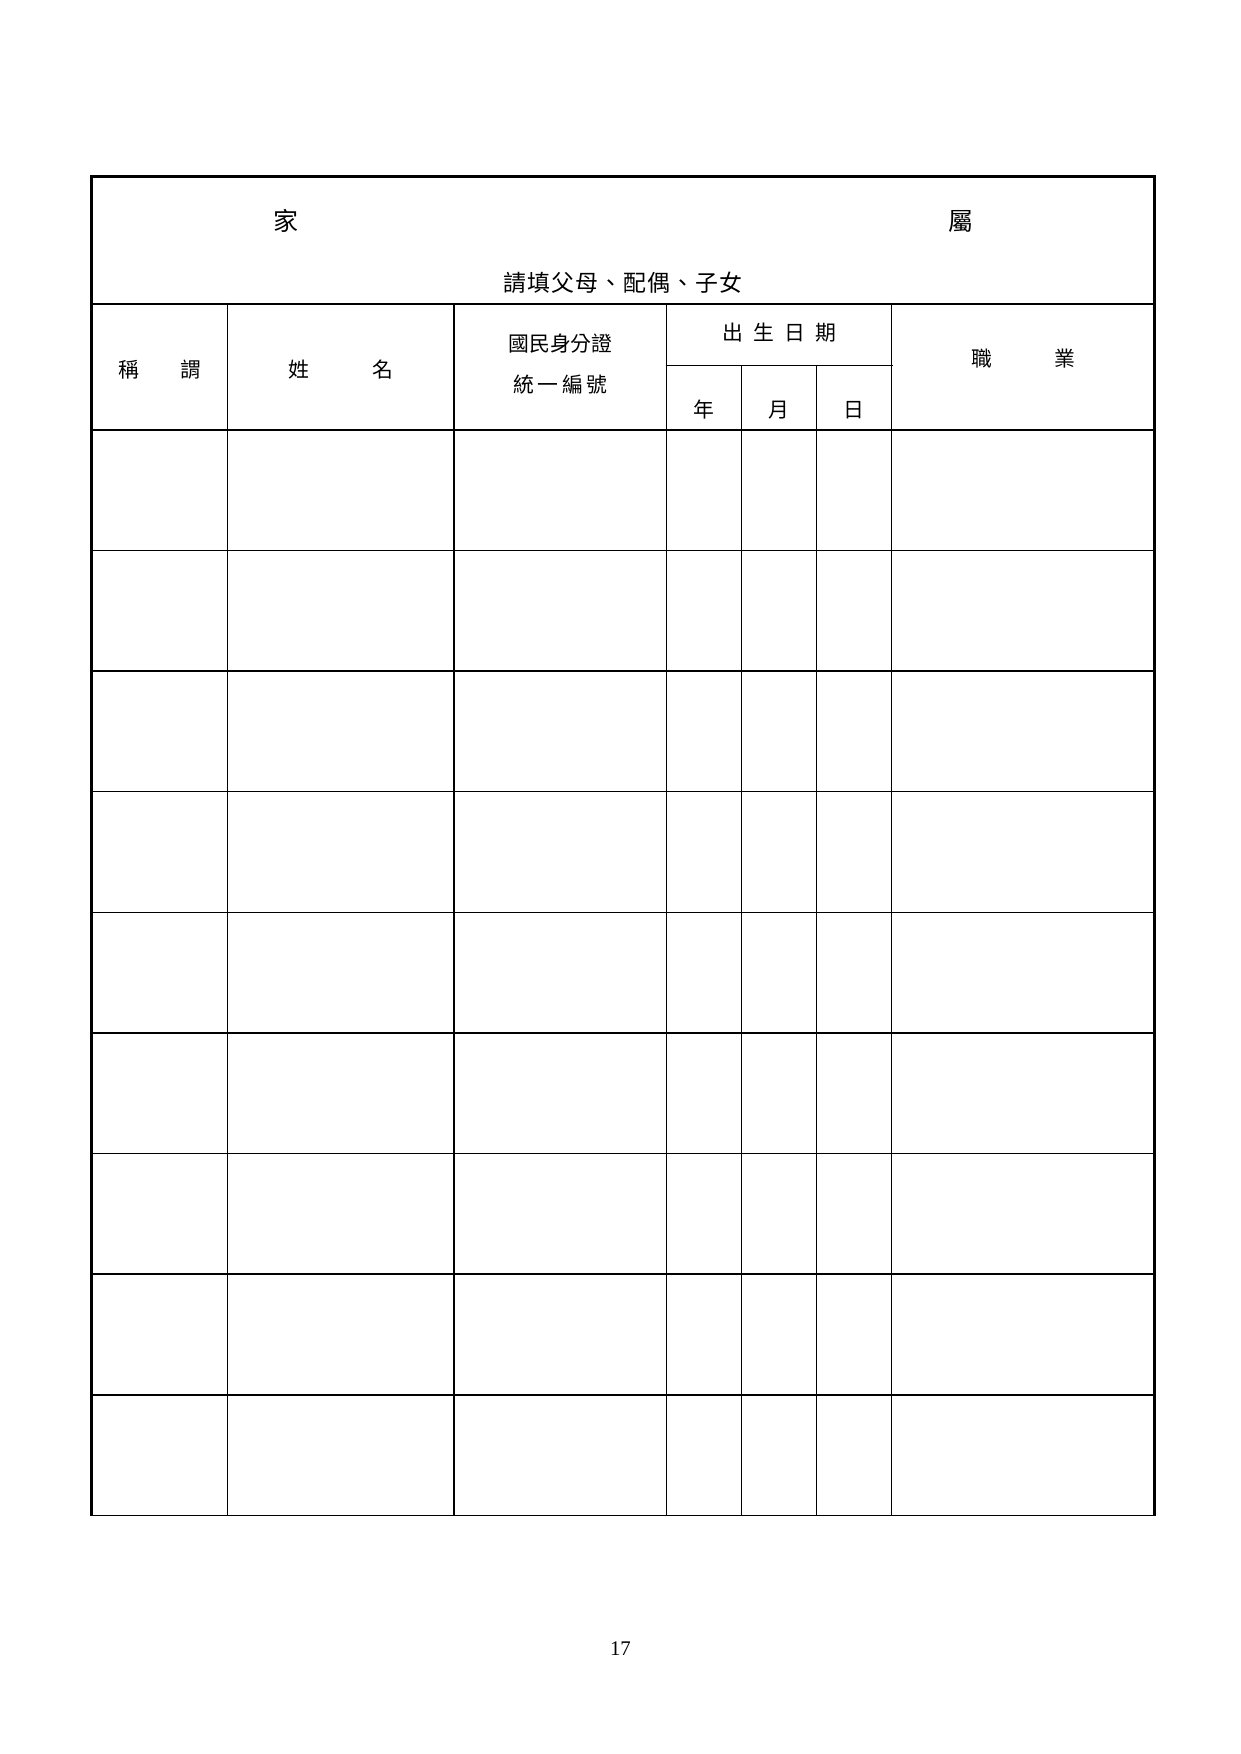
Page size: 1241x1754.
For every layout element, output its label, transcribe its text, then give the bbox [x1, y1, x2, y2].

table_cell [742, 1034, 816, 1153]
table_cell [892, 672, 1153, 791]
table_cell [228, 913, 453, 1032]
table_cell [93, 551, 227, 670]
table_cell [228, 1396, 453, 1514]
table_cell [455, 1275, 666, 1394]
table_cell [817, 1034, 891, 1153]
table_cell [667, 1154, 741, 1273]
table_cell [742, 1396, 816, 1514]
table_cell [667, 551, 741, 670]
table_cell [93, 431, 227, 549]
table_cell [892, 1034, 1153, 1153]
table_cell [228, 431, 453, 549]
table_cell [742, 913, 816, 1032]
table_header 家 屬 請填父母、配偶、子女 [93, 178, 1153, 303]
table_cell [892, 431, 1153, 549]
table_cell [742, 1275, 816, 1394]
table_cell [667, 1275, 741, 1394]
table_cell [667, 672, 741, 791]
table_cell [93, 1154, 227, 1273]
table_cell 國民身分證 統一編號 [455, 305, 666, 429]
table_cell [93, 1396, 227, 1514]
table_cell [817, 431, 891, 549]
table_cell [892, 913, 1153, 1032]
table_cell [455, 1154, 666, 1273]
table_cell [455, 431, 666, 549]
table_cell [228, 672, 453, 791]
table_cell [817, 792, 891, 911]
table_cell 稱 謂 [93, 305, 227, 429]
table_cell 月 [742, 366, 816, 429]
table_cell [742, 431, 816, 549]
table_cell [667, 792, 741, 911]
table_cell [892, 551, 1153, 670]
table_cell [742, 672, 816, 791]
table_cell [93, 913, 227, 1032]
table_cell [742, 551, 816, 670]
table_cell [455, 1034, 666, 1153]
table_cell 出 生 日 期 [667, 305, 891, 365]
table_cell [455, 672, 666, 791]
table_cell [817, 551, 891, 670]
table_cell [93, 672, 227, 791]
table_cell [455, 551, 666, 670]
table_cell [667, 431, 741, 549]
table_cell [817, 913, 891, 1032]
table_cell [667, 1396, 741, 1514]
table_cell [892, 1275, 1153, 1394]
table_cell [667, 1034, 741, 1153]
table_cell [228, 1154, 453, 1273]
table_cell [228, 1275, 453, 1394]
table_cell [892, 1396, 1153, 1514]
table_cell [93, 1034, 227, 1153]
table_cell [817, 1396, 891, 1514]
table_cell 職 業 [892, 305, 1153, 429]
table_cell [93, 792, 227, 911]
table_cell [455, 792, 666, 911]
table_cell [228, 551, 453, 670]
table_cell 年 [667, 366, 741, 429]
table_cell 姓 名 [228, 305, 453, 429]
table_cell [93, 1275, 227, 1394]
table_cell [455, 913, 666, 1032]
table_cell [817, 672, 891, 791]
table_cell [817, 1154, 891, 1273]
table_cell [892, 1154, 1153, 1273]
table_cell [455, 1396, 666, 1514]
table_cell [742, 792, 816, 911]
table_cell [892, 792, 1153, 911]
table_cell [228, 1034, 453, 1153]
table_cell [817, 1275, 891, 1394]
table_cell [667, 913, 741, 1032]
table_cell [228, 792, 453, 911]
table_cell 日 [817, 366, 891, 429]
table_cell [742, 1154, 816, 1273]
